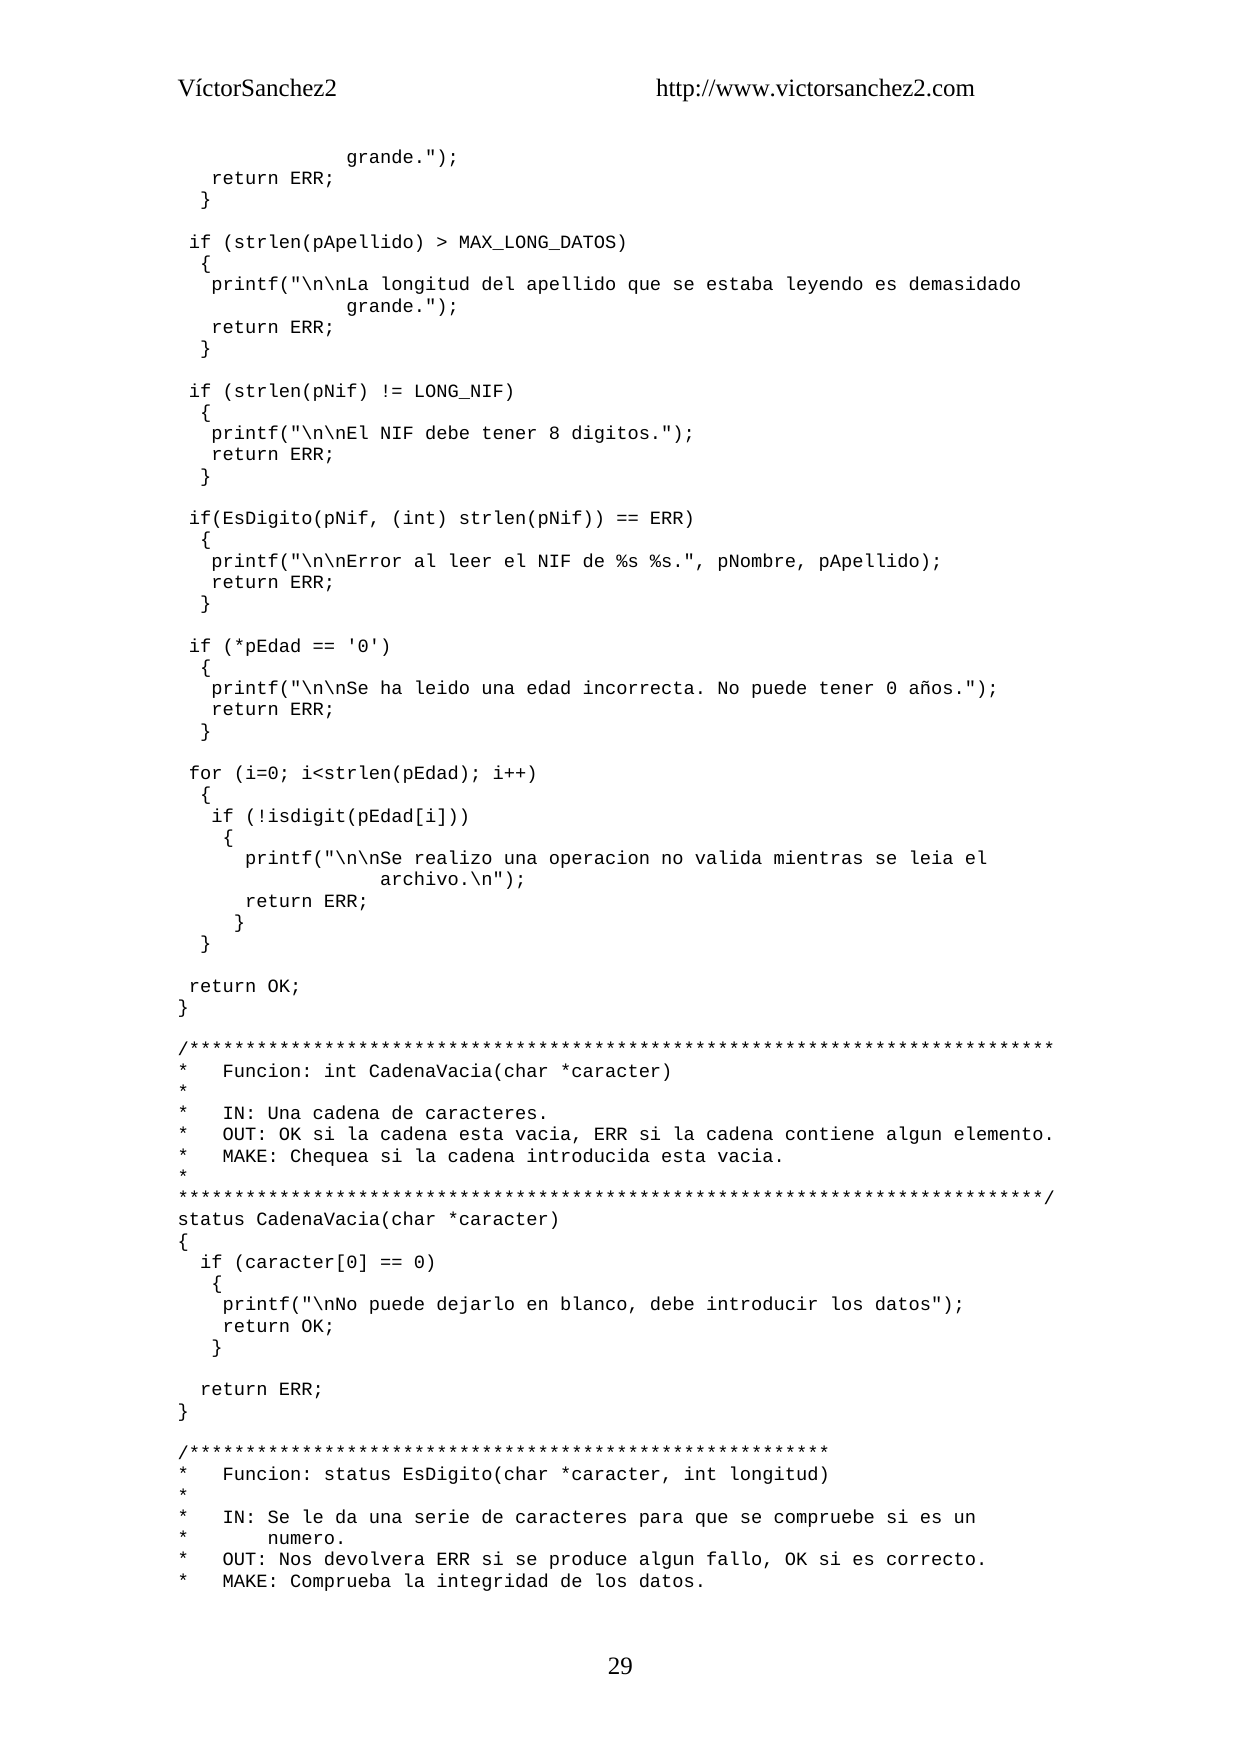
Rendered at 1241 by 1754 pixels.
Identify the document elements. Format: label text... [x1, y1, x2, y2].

text return OK; [177, 1316, 1063, 1338]
text archivo.\n"); [177, 870, 1063, 891]
text grande."); [177, 148, 1063, 169]
text return ERR; [177, 1380, 1063, 1401]
text } [177, 1401, 1063, 1423]
text * OUT: OK si la cadena esta vacia, ERR si la cadena contiene algun elemento. [177, 1125, 1063, 1146]
text return ERR; [177, 445, 1063, 466]
text } [177, 934, 1063, 955]
text if(EsDigito(pNif, (int) strlen(pNif)) == ERR) [177, 509, 1063, 530]
text } [177, 339, 1063, 360]
text /********************************************************* [177, 1444, 1063, 1465]
text { [177, 828, 1063, 849]
text * MAKE: Comprueba la integridad de los datos. [177, 1571, 1063, 1593]
text { [177, 254, 1063, 275]
text printf("\n\nError al leer el NIF de %s %s.", pNombre, pApellido); [177, 551, 1063, 573]
text *****************************************************************************/ [177, 1189, 1063, 1210]
text * Funcion: int CadenaVacia(char *caracter) [177, 1061, 1063, 1083]
text * OUT: Nos devolvera ERR si se produce algun fallo, OK si es correcto. [177, 1550, 1063, 1571]
text { [177, 1274, 1063, 1295]
text printf("\n\nSe ha leido una edad incorrecta. No puede tener 0 años."); [177, 679, 1063, 700]
text * [177, 1083, 1063, 1104]
text grande."); [177, 296, 1063, 318]
text return ERR; [177, 700, 1063, 721]
text printf("\n\nEl NIF debe tener 8 digitos."); [177, 424, 1063, 445]
text return OK; [177, 976, 1063, 998]
text } [177, 913, 1063, 934]
text status CadenaVacia(char *caracter) [177, 1210, 1063, 1231]
text printf("\n\nLa longitud del apellido que se estaba leyendo es demasidado [177, 275, 1063, 296]
text if (strlen(pNif) != LONG_NIF) [177, 381, 1063, 403]
text * [177, 1486, 1063, 1508]
text } [177, 1338, 1063, 1359]
text * IN: Se le da una serie de caracteres para que se compruebe si es un [177, 1508, 1063, 1529]
text if (!isdigit(pEdad[i])) [177, 806, 1063, 828]
text return ERR; [177, 891, 1063, 913]
text } [177, 998, 1063, 1019]
text { [177, 785, 1063, 806]
text if (*pEdad == '0') [177, 636, 1063, 658]
text } [177, 721, 1063, 743]
text } [177, 190, 1063, 211]
text for (i=0; i<strlen(pEdad); i++) [177, 764, 1063, 785]
text printf("\n\nSe realizo una operacion no valida mientras se leia el [177, 849, 1063, 870]
text printf("\nNo puede dejarlo en blanco, debe introducir los datos"); [177, 1295, 1063, 1316]
text return ERR; [177, 573, 1063, 594]
text * Funcion: status EsDigito(char *caracter, int longitud) [177, 1465, 1063, 1486]
text if (strlen(pApellido) > MAX_LONG_DATOS) [177, 233, 1063, 254]
text { [177, 658, 1063, 679]
text /***************************************************************************** [177, 1040, 1063, 1061]
text return ERR; [177, 318, 1063, 339]
text { [177, 403, 1063, 424]
text * IN: Una cadena de caracteres. [177, 1104, 1063, 1125]
text * MAKE: Chequea si la cadena introducida esta vacia. [177, 1146, 1063, 1168]
text } [177, 466, 1063, 488]
text { [177, 530, 1063, 551]
text * numero. [177, 1529, 1063, 1550]
text if (caracter[0] == 0) [177, 1253, 1063, 1274]
text } [177, 594, 1063, 615]
text { [177, 1231, 1063, 1253]
text * [177, 1168, 1063, 1189]
text return ERR; [177, 169, 1063, 190]
